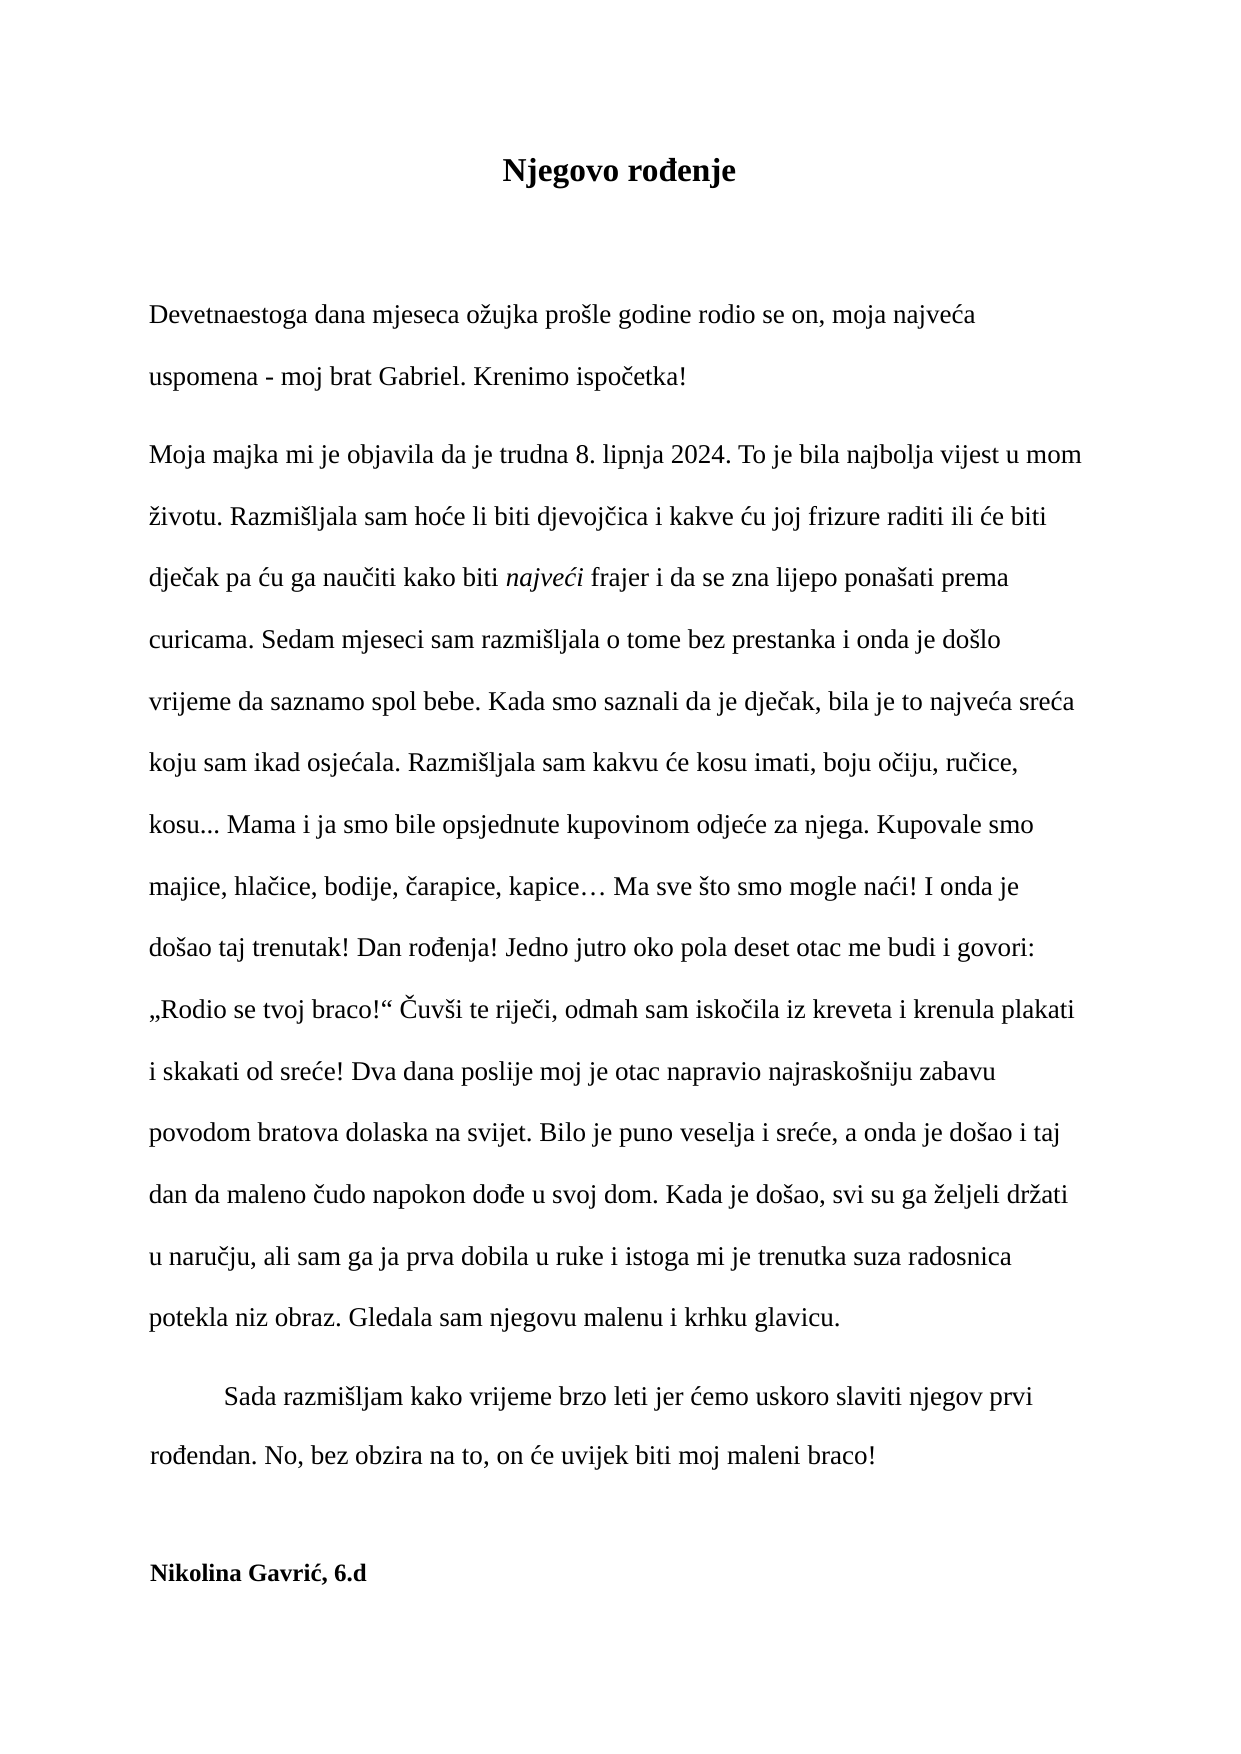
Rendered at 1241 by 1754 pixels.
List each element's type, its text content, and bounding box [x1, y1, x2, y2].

text Nikolina Gavrić, 6.d [150, 1558, 1088, 1587]
text Devetnaestoga dana mjeseca ožujka prošle godine rodio se on, moja najveća uspomena - moj brat Gabriel. Krenimo ispočetka! [148, 298, 1088, 391]
text Sada razmišljam kako vrijeme brzo leti jer ćemo uskoro slaviti njegov prvi [224, 1379, 1088, 1411]
text rođendan. No, bez obzira na to, on će uvijek biti moj maleni braco! [150, 1439, 1088, 1470]
text Njegovo rođenje [150, 150, 1088, 188]
text Moja majka mi je objavila da je trudna 8. lipnja 2024. To je bila najbolja vijest u mom životu. Razmišljala sam hoće li biti djevojčica i kakve ću joj frizure raditi ili će biti dječak pa ću ga naučiti kako biti najveći frajer i da se zna lijepo ponašati prema curicama. Sedam mjeseci sam razmišljala o tome bez prestanka i onda je došlo vrijeme da saznamo spol bebe. Kada smo saznali da je dječak, bila je to najveća sreća koju sam ikad osjećala. Razmišljala sam kakvu će kosu imati, boju očiju, ručice, kosu... Mama i ja smo bile opsjednute kupovinom odjeće za njega. Kupovale smo majice, hlačice, bodije, čarapice, kapice… Ma sve što smo mogle naći! I onda je došao taj trenutak! Dan rođenja! Jedno jutro oko pola deset otac me budi i govori: „Rodio se tvoj braco!“ Čuvši te riječi, odmah sam iskočila iz kreveta i krenula plakati i skakati od sreće! Dva dana poslije moj je otac napravio najraskošniju zabavu povodom bratova dolaska na svijet. Bilo je puno veselja i sreće, a onda je došao i taj dan da maleno čudo napokon dođe u svoj dom. Kada je došao, svi su ga željeli držati u naručju, ali sam ga ja prva dobila u ruke i istoga mi je trenutka suza radosnica potekla niz obraz. Gledala sam njegovu malenu i krhku glavicu. [148, 438, 1088, 1332]
